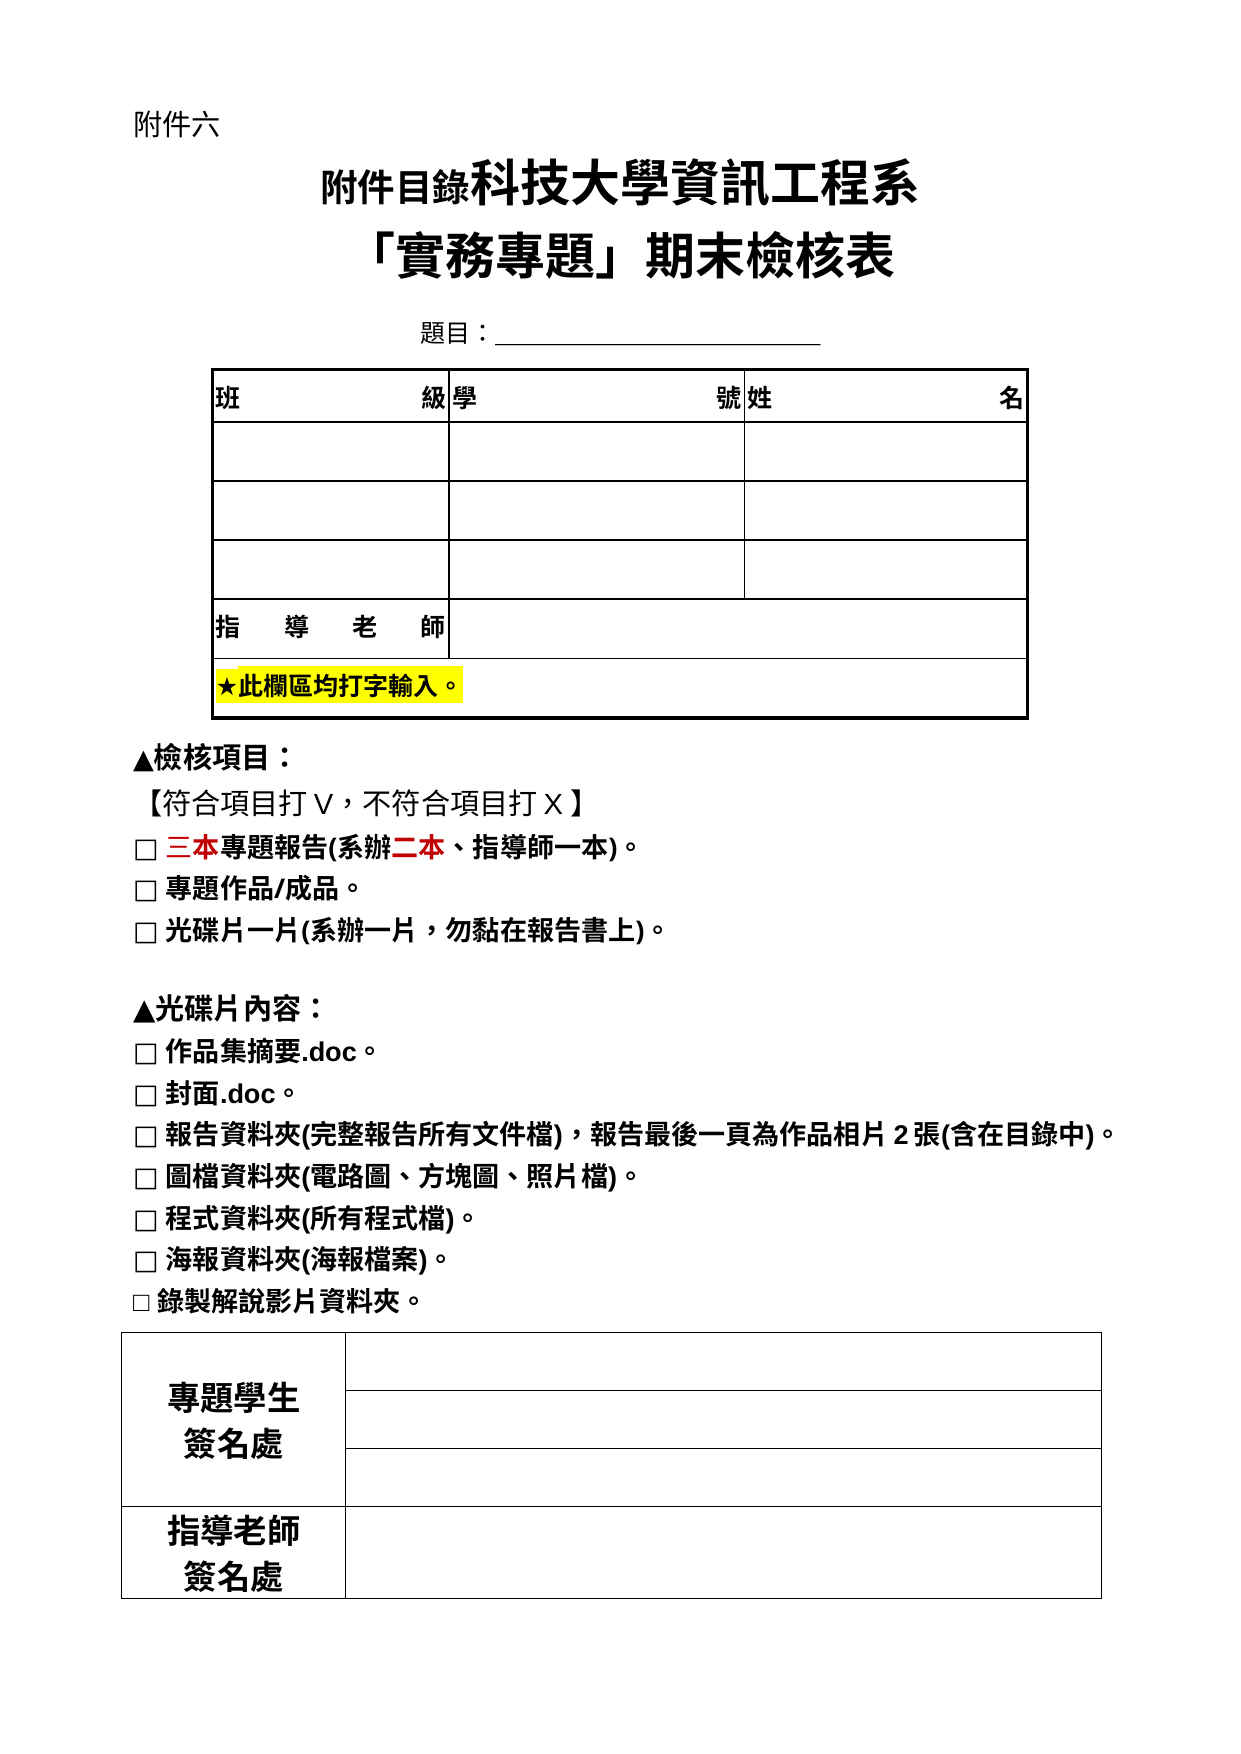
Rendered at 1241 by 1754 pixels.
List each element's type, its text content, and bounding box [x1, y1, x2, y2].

text 題目：__________________________ [133, 314, 1107, 350]
text □ 程式資料夾(所有程式檔)。 [133, 1195, 1107, 1236]
table_cell [745, 423, 1026, 480]
text □ 錄製解說影片資料夾。 [133, 1278, 1107, 1320]
text ▲檢核項目： [133, 732, 1107, 778]
table_cell [346, 1391, 1101, 1448]
table_cell [346, 1449, 1101, 1506]
text □ 三本專題報告(系辦二本、指導師一本)。 [133, 824, 1107, 865]
text □ 報告資料夾(完整報告所有文件檔)，報告最後一頁為作品相片2張(含在目錄中)。 [133, 1111, 1107, 1153]
table_cell [346, 1507, 1101, 1598]
text 「實務專題」期末檢核表 [133, 216, 1107, 289]
table_header [346, 1333, 1101, 1390]
text □ 光碟片一片(系辦一片，勿黏在報告書上)。 [133, 907, 1107, 949]
text □ 圖檔資料夾(電路圖、方塊圖、照片檔)。 [133, 1153, 1107, 1195]
text 附件目錄科技大學資訊工程系 [133, 144, 1107, 216]
table_cell 指導老師 [214, 600, 448, 657]
text 【符合項目打V，不符合項目打X 】 [133, 778, 1107, 824]
table_header 專題學生 簽名處 [122, 1333, 345, 1506]
table_cell ★此欄區均打字輸入。 [214, 659, 1026, 716]
table_cell [214, 541, 448, 598]
table_cell [745, 482, 1026, 539]
table_cell [214, 423, 448, 480]
table_cell 指導老師 簽名處 [122, 1507, 345, 1598]
table_header 學號 [450, 371, 744, 421]
table_header 班 級 [214, 371, 448, 421]
text ▲光碟片內容： [133, 986, 1107, 1028]
table_cell [450, 600, 1026, 657]
text □ 專題作品/成品。 [133, 865, 1107, 907]
text □ 海報資料夾(海報檔案)。 [133, 1236, 1107, 1278]
text □ 封面.doc。 [133, 1070, 1107, 1111]
table_cell [214, 482, 448, 539]
table_cell [450, 423, 744, 480]
table_cell [450, 482, 744, 539]
text □ 作品集摘要.doc。 [133, 1028, 1107, 1070]
table_header 姓名 [745, 371, 1026, 421]
table_cell [450, 541, 744, 598]
table_cell [745, 541, 1026, 598]
